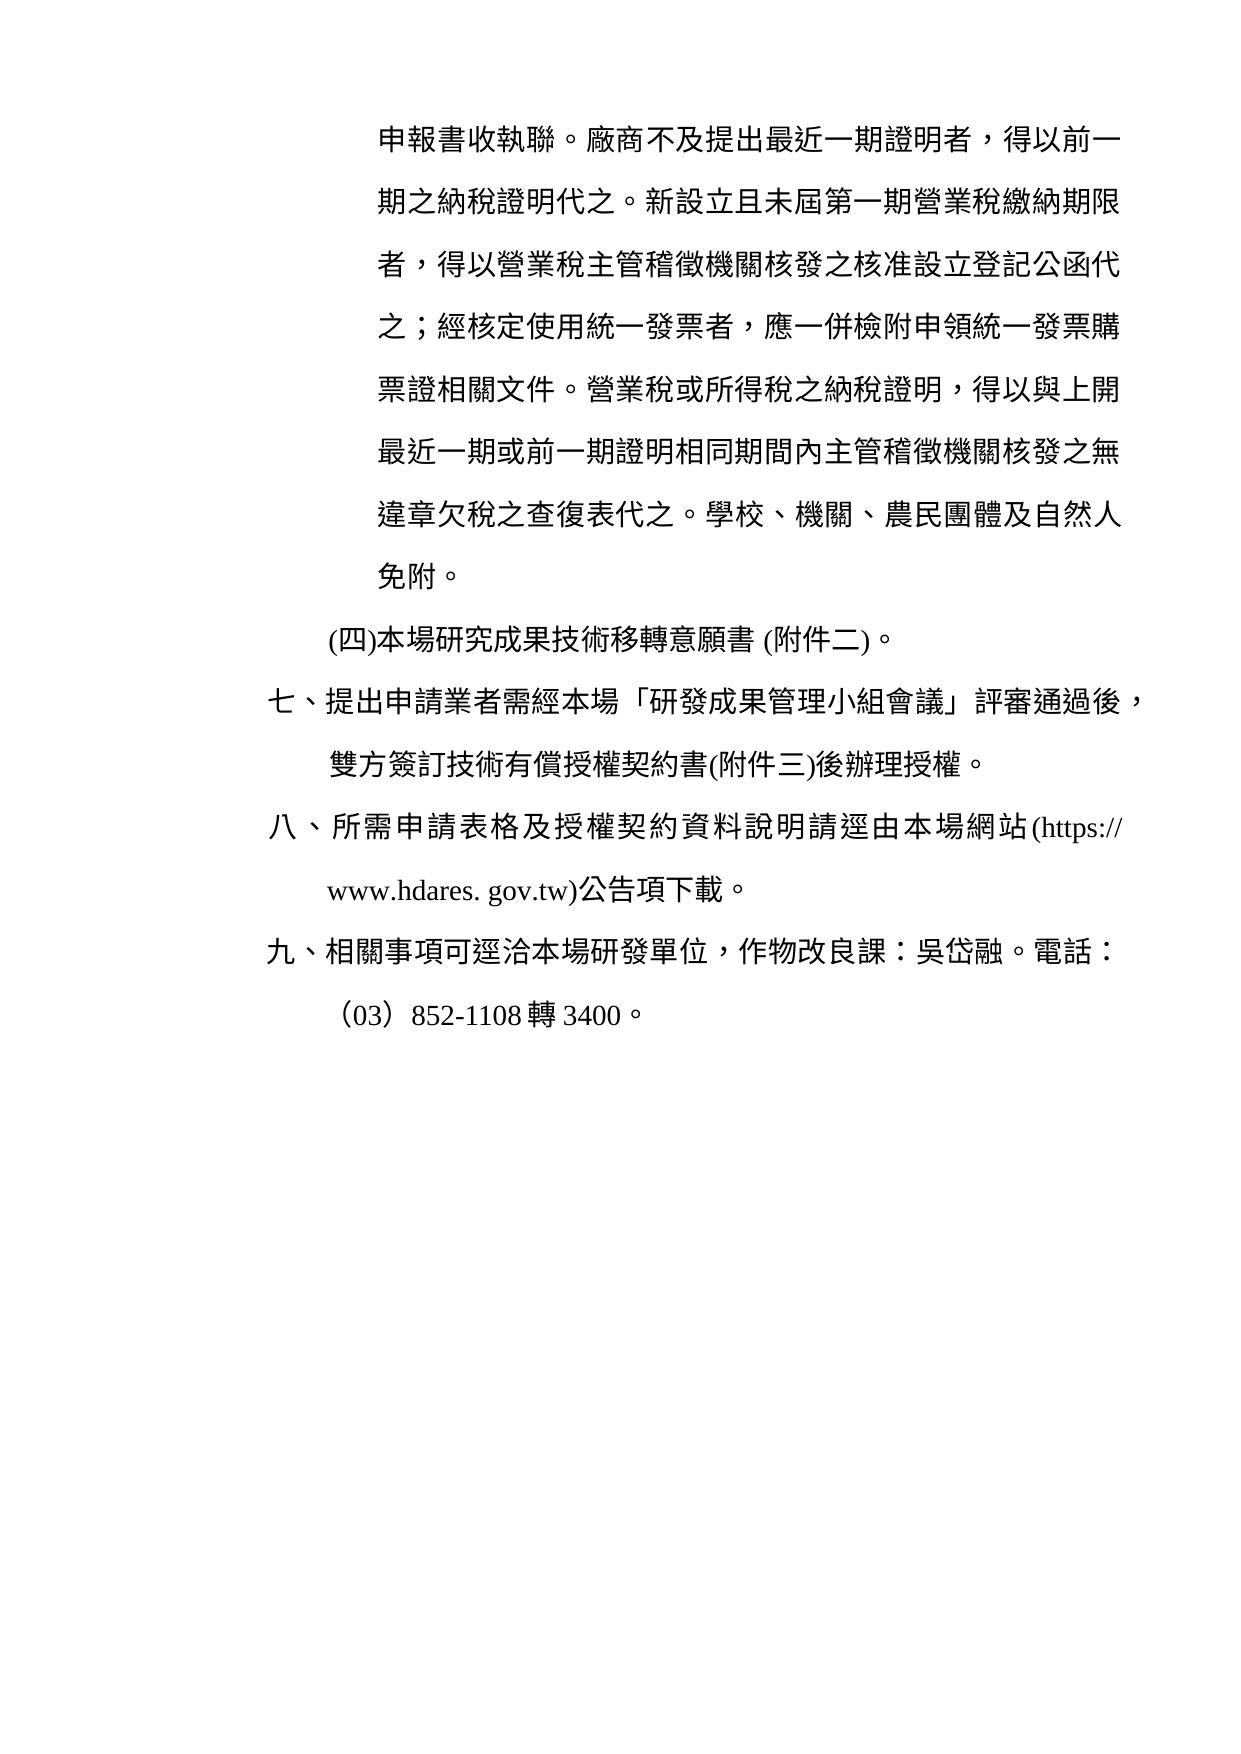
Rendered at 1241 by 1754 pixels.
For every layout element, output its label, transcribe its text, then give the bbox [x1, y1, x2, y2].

text (四)本場研究成果技術移轉意願書 (附件二)。 [328, 596, 1122, 658]
text 七、提出申請業者需經本場「研發成果管理小組會議」評審通過後，雙方簽訂技術有償授權契約書(附件三)後辦理授權。 [267, 658, 1122, 783]
text 申報書收執聯。廠商不及提出最近一期證明者，得以前一期之納稅證明代之。新設立且未屆第一期營業稅繳納期限者，得以營業稅主管稽徵機關核發之核准設立登記公函代之；經核定使用統一發票者，應一併檢附申領統一發票購票證相關文件。營業稅或所得稅之納稅證明，得以與上開最近一期或前一期證明相同期間內主管稽徵機關核發之無違章欠稅之查復表代之。學校、機關、農民團體及自然人免附。 [328, 96, 1122, 596]
text 八、所需申請表格及授權契約資料說明請逕由本場網站(https:// www.hdares. gov.tw)公告項下載。 [268, 783, 1122, 908]
text 九、相關事項可逕洽本場研發單位，作物改良課：吳岱融。電話：（03）852-1108轉3400。 [267, 908, 1122, 1033]
